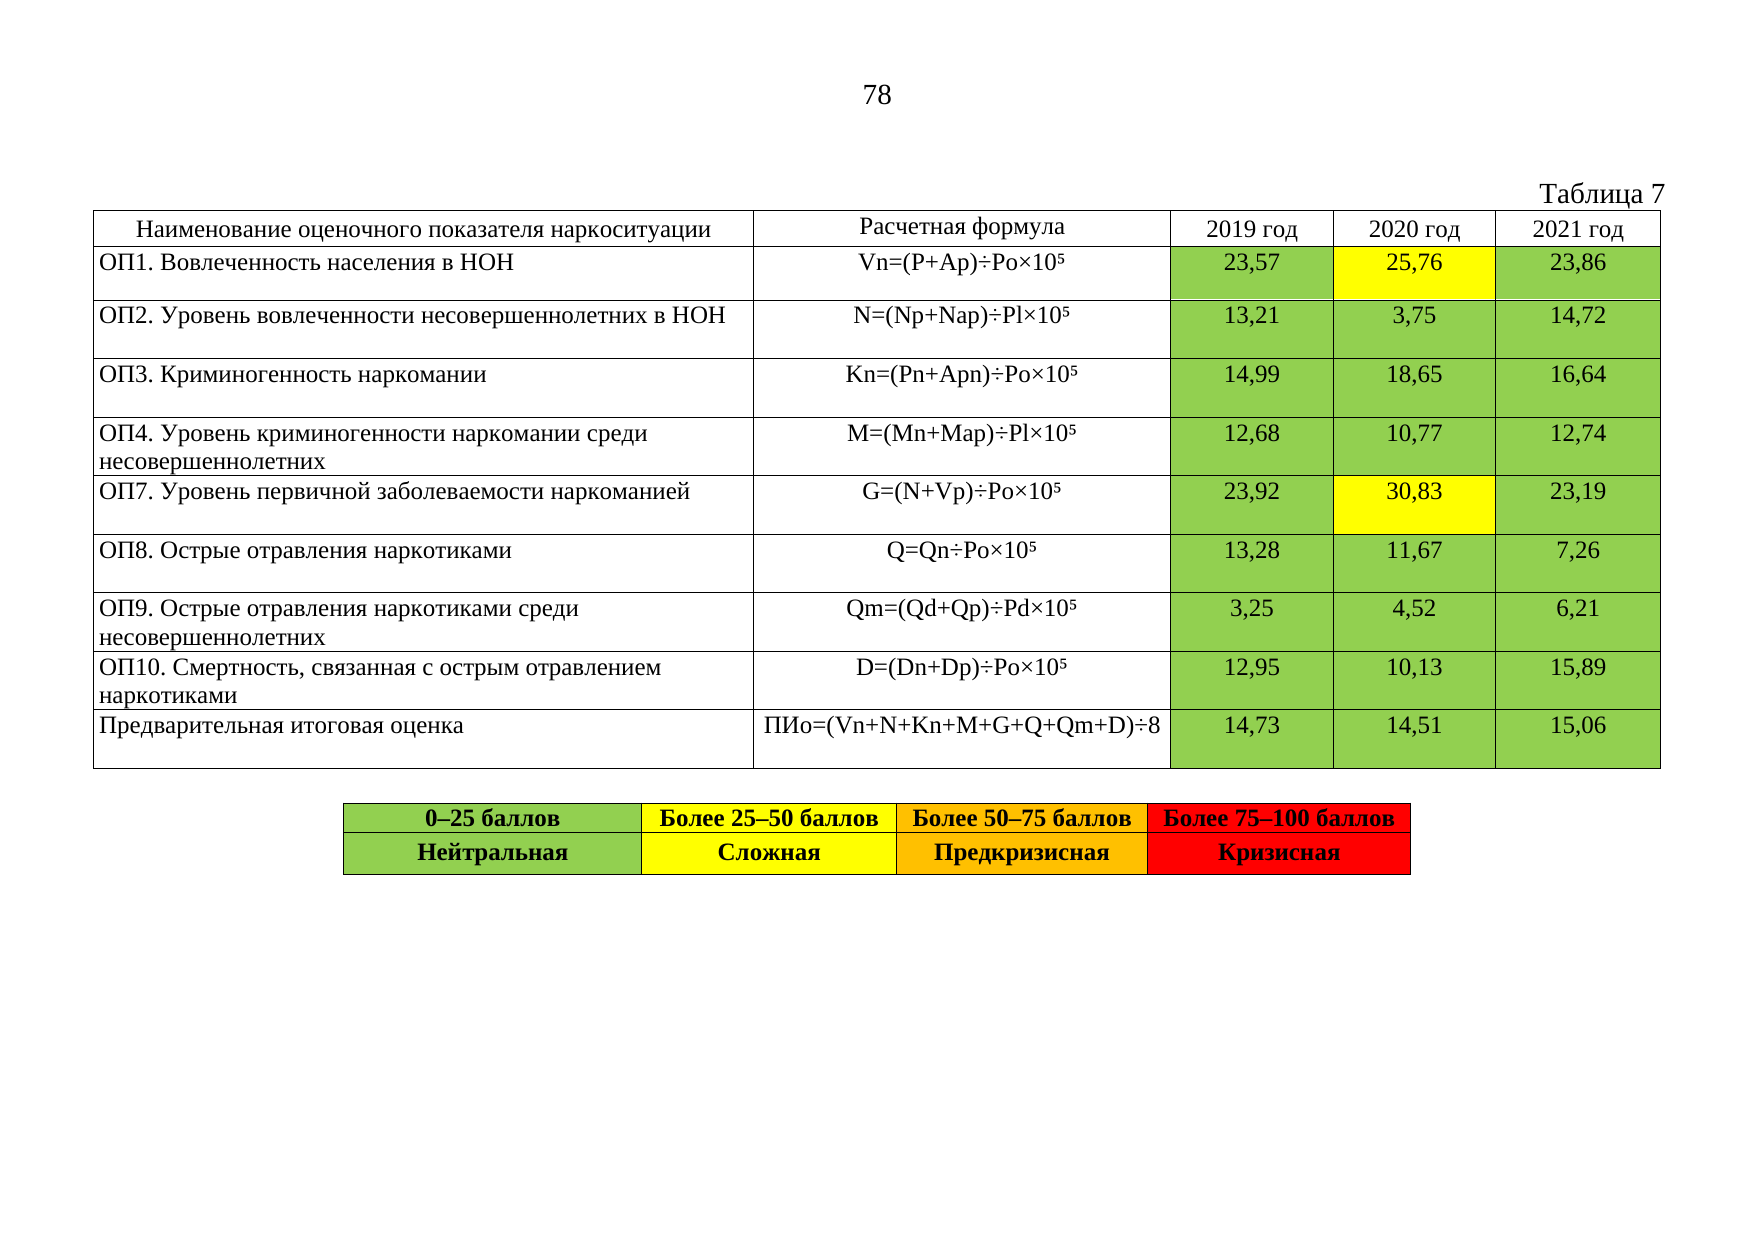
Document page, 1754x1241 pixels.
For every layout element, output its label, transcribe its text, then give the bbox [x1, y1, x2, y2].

table_cell 6,21 [1496, 593, 1660, 651]
table_cell ОП1. Вовлеченность населения в НОН [94, 247, 753, 299]
table_header 2019 год [1171, 211, 1333, 246]
table_cell Предкризисная [897, 833, 1147, 874]
table_header 0–25 баллов [344, 804, 641, 832]
table_header Более 25–50 баллов [642, 804, 896, 832]
table_cell 7,26 [1496, 535, 1660, 592]
table_cell Кризисная [1148, 833, 1410, 874]
table_cell Сложная [642, 833, 896, 874]
table_cell 3,75 [1334, 301, 1495, 358]
table_cell 23,92 [1171, 476, 1333, 534]
table_header Более 75–100 баллов [1148, 804, 1410, 832]
table_cell 12,95 [1171, 652, 1333, 709]
table_cell G=(N+Vp)÷Po×10⁵ [754, 476, 1170, 534]
table_cell 25,76 [1334, 247, 1495, 299]
table_cell 14,51 [1334, 710, 1495, 768]
table_cell 14,99 [1171, 359, 1333, 417]
table_cell 18,65 [1334, 359, 1495, 417]
table_cell 30,83 [1334, 476, 1495, 534]
table_cell 13,28 [1171, 535, 1333, 592]
table_cell Q=Qn÷Po×10⁵ [754, 535, 1170, 592]
table_cell N=(Np+Nap)÷Pl×10⁵ [754, 301, 1170, 358]
table_cell ОП4. Уровень криминогенности наркомании среди несовершеннолетних [94, 418, 753, 475]
table_cell 14,72 [1496, 301, 1660, 358]
table_cell Kn=(Pn+Apn)÷Po×10⁵ [754, 359, 1170, 417]
table_cell 23,19 [1496, 476, 1660, 534]
table_cell 15,89 [1496, 652, 1660, 709]
table_cell ПИо=(Vn+N+Kn+M+G+Q+Qm+D)÷8 [754, 710, 1170, 768]
table_cell 16,64 [1496, 359, 1660, 417]
table_header 2021 год [1496, 211, 1660, 246]
table_cell 12,74 [1496, 418, 1660, 475]
table_cell 14,73 [1171, 710, 1333, 768]
table_header Расчетная формула [754, 211, 1170, 246]
table_cell D=(Dn+Dp)÷Po×10⁵ [754, 652, 1170, 709]
table_cell ОП10. Смертность, связанная с острым отравлением наркотиками [94, 652, 753, 709]
table_cell ОП8. Острые отравления наркотиками [94, 535, 753, 592]
table_cell 12,68 [1171, 418, 1333, 475]
table_cell 10,77 [1334, 418, 1495, 475]
table_cell ОП9. Острые отравления наркотиками среди несовершеннолетних [94, 593, 753, 651]
table_cell Qm=(Qd+Qp)÷Pd×10⁵ [754, 593, 1170, 651]
table_cell 15,06 [1496, 710, 1660, 768]
table_cell 4,52 [1334, 593, 1495, 651]
table_cell ОП7. Уровень первичной заболеваемости наркоманией [94, 476, 753, 534]
table_cell 23,57 [1171, 247, 1333, 299]
table_cell 10,13 [1334, 652, 1495, 709]
table_header Наименование оценочного показателя наркоситуации [94, 211, 753, 246]
table_cell 13,21 [1171, 301, 1333, 358]
table_cell ОП3. Криминогенность наркомании [94, 359, 753, 417]
table_header 2020 год [1334, 211, 1495, 246]
table_cell ОП2. Уровень вовлеченности несовершеннолетних в НОН [94, 301, 753, 358]
table_header Более 50–75 баллов [897, 804, 1147, 832]
table_cell 11,67 [1334, 535, 1495, 592]
table_cell M=(Mn+Map)÷Pl×10⁵ [754, 418, 1170, 475]
table_cell Vn=(P+Ap)÷Po×10⁵ [754, 247, 1170, 299]
table_cell Нейтральная [344, 833, 641, 874]
table_cell Предварительная итоговая оценка [94, 710, 753, 768]
table_cell 3,25 [1171, 593, 1333, 651]
text Таблица 7 [89, 176, 1665, 210]
table_cell 23,86 [1496, 247, 1660, 299]
